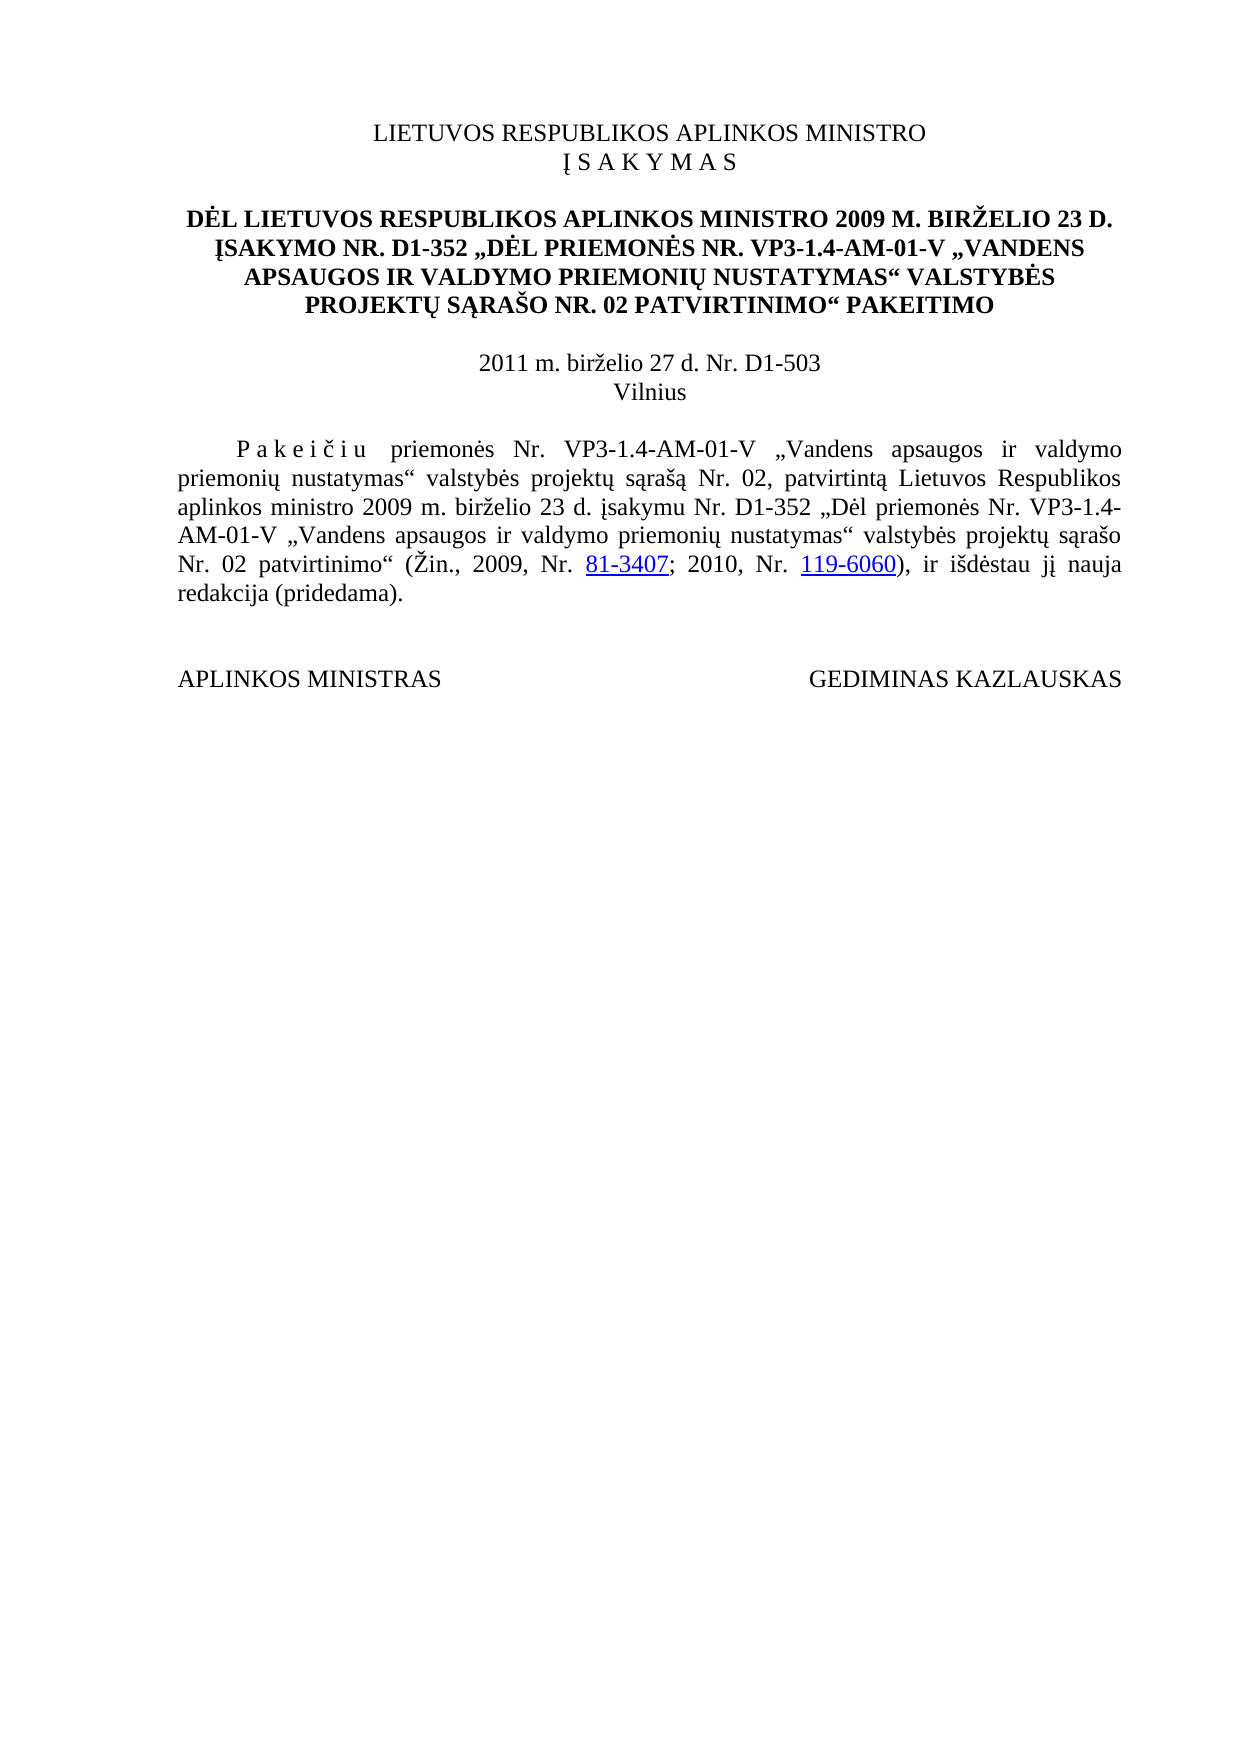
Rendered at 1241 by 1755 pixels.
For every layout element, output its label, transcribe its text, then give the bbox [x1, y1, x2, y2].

text Vilnius [177, 377, 1122, 406]
text LIETUVOS RESPUBLIKOS APLINKOS MINISTRO [177, 118, 1122, 147]
text DĖL LIETUVOS RESPUBLIKOS APLINKOS MINISTRO 2009 m. BIRŽELIO 23 D. ĮSAKYMO Nr. d1-352 „Dėl Priemonės Nr. VP3-1.4-AM-01-V „VANDENS APSAUGOS IR VALDYMO PRIEMONIŲ NUSTATYMAS“ valstybės projektų sąrašo Nr. 02 patvirtinimo“ PAKEITIMO [177, 204, 1122, 319]
text ĮSAKYMAS [177, 147, 1122, 176]
text 2011 m. birželio 27 d. Nr. D1-503 [177, 348, 1122, 377]
text Pakeičiu priemonės Nr. VP3-1.4-AM-01-V „Vandens apsaugos ir valdymo priemonių nustatymas“ valstybės projektų sąrašą Nr. 02, patvirtintą Lietuvos Respublikos aplinkos ministro 2009 m. birželio 23 d. įsakymu Nr. D1-352 „Dėl priemonės Nr. VP3-1.4-AM-01-V „Vandens apsaugos ir valdymo priemonių nustatymas“ valstybės projektų sąrašo Nr. 02 patvirtinimo“ (Žin., 2009, Nr. 81-3407; 2010, Nr. 119-6060), ir išdėstau jį nauja redakcija (pridedama). [177, 434, 1122, 607]
text Aplinkos ministras Gediminas Kazlauskas [177, 664, 1122, 693]
